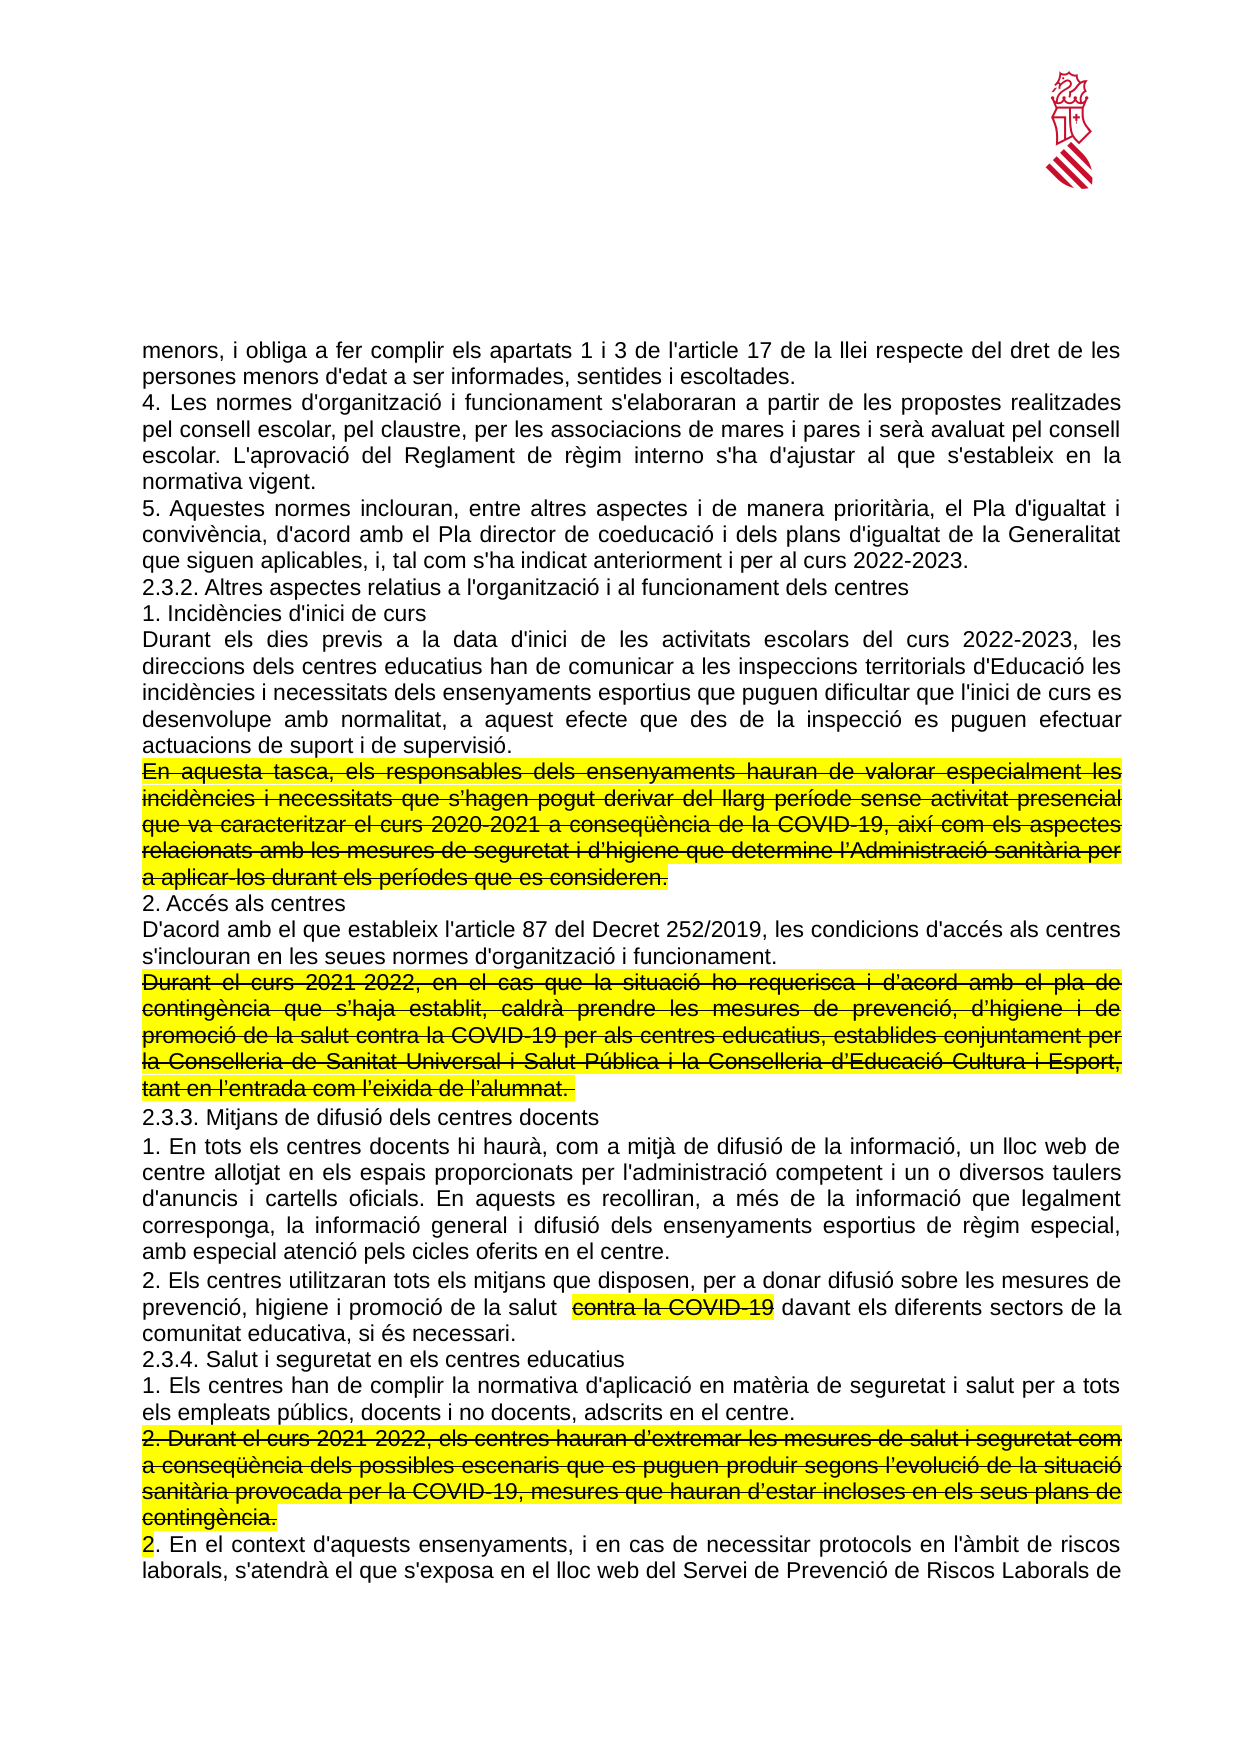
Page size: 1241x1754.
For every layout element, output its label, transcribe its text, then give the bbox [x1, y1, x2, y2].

text Durant els dies previs a la data d'inici de les activitats escolars del curs 2022-2023, les direccions dels centres educatius han de comunicar a les inspeccions territorials d'Educació les incidències i necessitats dels ensenyaments esportius que puguen dificultar que l'inici de curs es desenvolupe amb normalitat, a aquest efecte que des de la inspecció es puguen efectuar actuacions de suport i de supervisió. [142, 626, 1122, 758]
text En aquesta tasca, els responsables dels ensenyaments hauran de valorar especialment les incidències i necessitats que s’hagen pogut derivar del llarg període sense activitat presencial que va caracteritzar el curs 2020-2021 a conseqüència de la COVID-19, així com els aspectes relacionats amb les mesures de seguretat i d’higiene que determine l’Administració sanitària per a aplicar-los durant els períodes que es consideren. [142, 758, 1122, 773]
picture [1045, 70, 1093, 189]
text 2.3.4. Salut i seguretat en els centres educatius [142, 1346, 1122, 1372]
text En aquesta tasca, els responsables dels ensenyaments hauran de valorar especialment les incidències i necessitats que s’hagen pogut derivar del llarg període sense activitat presencial que va caracteritzar el curs 2020-2021 a conseqüència de la COVID-19, així com els aspectes relacionats amb les mesures de seguretat i d’higiene que determine l’Administració sanitària per a aplicar-los durant els períodes que es consideren. [142, 800, 1122, 825]
text En aquesta tasca, els responsables dels ensenyaments hauran de valorar especialment les incidències i necessitats que s’hagen pogut derivar del llarg període sense activitat presencial que va caracteritzar el curs 2020-2021 a conseqüència de la COVID-19, així com els aspectes relacionats amb les mesures de seguretat i d’higiene que determine l’Administració sanitària per a aplicar-los durant els períodes que es consideren. [142, 826, 1122, 890]
text En aquesta tasca, els responsables dels ensenyaments hauran de valorar especialment les incidències i necessitats que s’hagen pogut derivar del llarg període sense activitat presencial que va caracteritzar el curs 2020-2021 a conseqüència de la COVID-19, així com els aspectes relacionats amb les mesures de seguretat i d’higiene que determine l’Administració sanitària per a aplicar-los durant els períodes que es consideren. [142, 774, 1122, 799]
text 2. Durant el curs 2021-2022, els centres hauran d’extremar les mesures de salut i seguretat com a conseqüència dels possibles escenaris que es puguen produir segons l’evolució de la situació sanitària provocada per la COVID-19, mesures que hauran d’estar incloses en els seus plans de contingència. [142, 1493, 1122, 1531]
text D'acord amb el que estableix l'article 87 del Decret 252/2019, les condicions d'accés als centres s'inclouran en les seues normes d'organització i funcionament. [142, 916, 1122, 969]
text 2.3.3. Mitjans de difusió dels centres docents [142, 1103, 1122, 1130]
text 2. En el context d'aquests ensenyaments, i en cas de necessitar protocols en l'àmbit de riscos laborals, s'atendrà el que s'exposa en el lloc web del Servei de Prevenció de Riscos Laborals de [142, 1531, 1122, 1583]
text 2.3.2. Altres aspectes relatius a l'organització i al funcionament dels centres [142, 574, 1122, 600]
text 1. Incidències d'inici de curs [142, 600, 1122, 626]
text Durant el curs 2021-2022, en el cas que la situació ho requerisca i d’acord amb el pla de contingència que s’haja establit, caldrà prendre les mesures de prevenció, d’higiene i de promoció de la salut contra la COVID-19 per als centres educatius, establides conjuntament per la Conselleria de Sanitat Universal i Salut Pública i la Conselleria d’Educació Cultura i Esport, tant en l’entrada com l’eixida de l’alumnat. [142, 1064, 1122, 1101]
text Durant el curs 2021-2022, en el cas que la situació ho requerisca i d’acord amb el pla de contingència que s’haja establit, caldrà prendre les mesures de prevenció, d’higiene i de promoció de la salut contra la COVID-19 per als centres educatius, establides conjuntament per la Conselleria de Sanitat Universal i Salut Pública i la Conselleria d’Educació Cultura i Esport, tant en l’entrada com l’eixida de l’alumnat. [142, 969, 1122, 983]
text 1. En tots els centres docents hi haurà, com a mitjà de difusió de la informació, un lloc web de centre allotjat en els espais proporcionats per l'administració competent i un o diversos taulers d'anuncis i cartells oficials. En aquests es recolliran, a més de la informació que legalment corresponga, la informació general i difusió dels ensenyaments esportius de règim especial, amb especial atenció pels cicles oferits en el centre. [142, 1133, 1122, 1264]
text 2. Durant el curs 2021-2022, els centres hauran d’extremar les mesures de salut i seguretat com a conseqüència dels possibles escenaris que es puguen produir segons l’evolució de la situació sanitària provocada per la COVID-19, mesures que hauran d’estar incloses en els seus plans de contingència. [142, 1425, 1122, 1439]
text Durant el curs 2021-2022, en el cas que la situació ho requerisca i d’acord amb el pla de contingència que s’haja establit, caldrà prendre les mesures de prevenció, d’higiene i de promoció de la salut contra la COVID-19 per als centres educatius, establides conjuntament per la Conselleria de Sanitat Universal i Salut Pública i la Conselleria d’Educació Cultura i Esport, tant en l’entrada com l’eixida de l’alumnat. [142, 1037, 1122, 1062]
text 2. Els centres utilitzaran tots els mitjans que disposen, per a donar difusió sobre les mesures de prevenció, higiene i promoció de la salut contra la COVID-19 davant els diferents sectors de la comunitat educativa, si és necessari. [142, 1267, 1122, 1346]
text 4. Les normes d'organització i funcionament s'elaboraran a partir de les propostes realitzades pel consell escolar, pel claustre, per les associacions de mares i pares i serà avaluat pel consell escolar. L'aprovació del Reglament de règim interno s'ha d'ajustar al que s'estableix en la normativa vigent. [142, 389, 1122, 495]
text 5. Aquestes normes inclouran, entre altres aspectes i de manera prioritària, el Pla d'igualtat i convivència, d'acord amb el Pla director de coeducació i dels plans d'igualtat de la Generalitat que siguen aplicables, i, tal com s'ha indicat anteriorment i per al curs 2022-2023. [142, 495, 1122, 574]
text 1. Els centres han de complir la normativa d'aplicació en matèria de seguretat i salut per a tots els empleats públics, docents i no docents, adscrits en el centre. [142, 1372, 1122, 1425]
text Durant el curs 2021-2022, en el cas que la situació ho requerisca i d’acord amb el pla de contingència que s’haja establit, caldrà prendre les mesures de prevenció, d’higiene i de promoció de la salut contra la COVID-19 per als centres educatius, establides conjuntament per la Conselleria de Sanitat Universal i Salut Pública i la Conselleria d’Educació Cultura i Esport, tant en l’entrada com l’eixida de l’alumnat. [142, 985, 1122, 1036]
text 2. Durant el curs 2021-2022, els centres hauran d’extremar les mesures de salut i seguretat com a conseqüència dels possibles escenaris que es puguen produir segons l’evolució de la situació sanitària provocada per la COVID-19, mesures que hauran d’estar incloses en els seus plans de contingència. [142, 1441, 1122, 1466]
text 2. Durant el curs 2021-2022, els centres hauran d’extremar les mesures de salut i seguretat com a conseqüència dels possibles escenaris que es puguen produir segons l’evolució de la situació sanitària provocada per la COVID-19, mesures que hauran d’estar incloses en els seus plans de contingència. [142, 1467, 1122, 1492]
text 2. Accés als centres [142, 890, 1122, 916]
text menors, i obliga a fer complir els apartats 1 i 3 de l'article 17 de la llei respecte del dret de les persones menors d'edat a ser informades, sentides i escoltades. [142, 337, 1122, 389]
